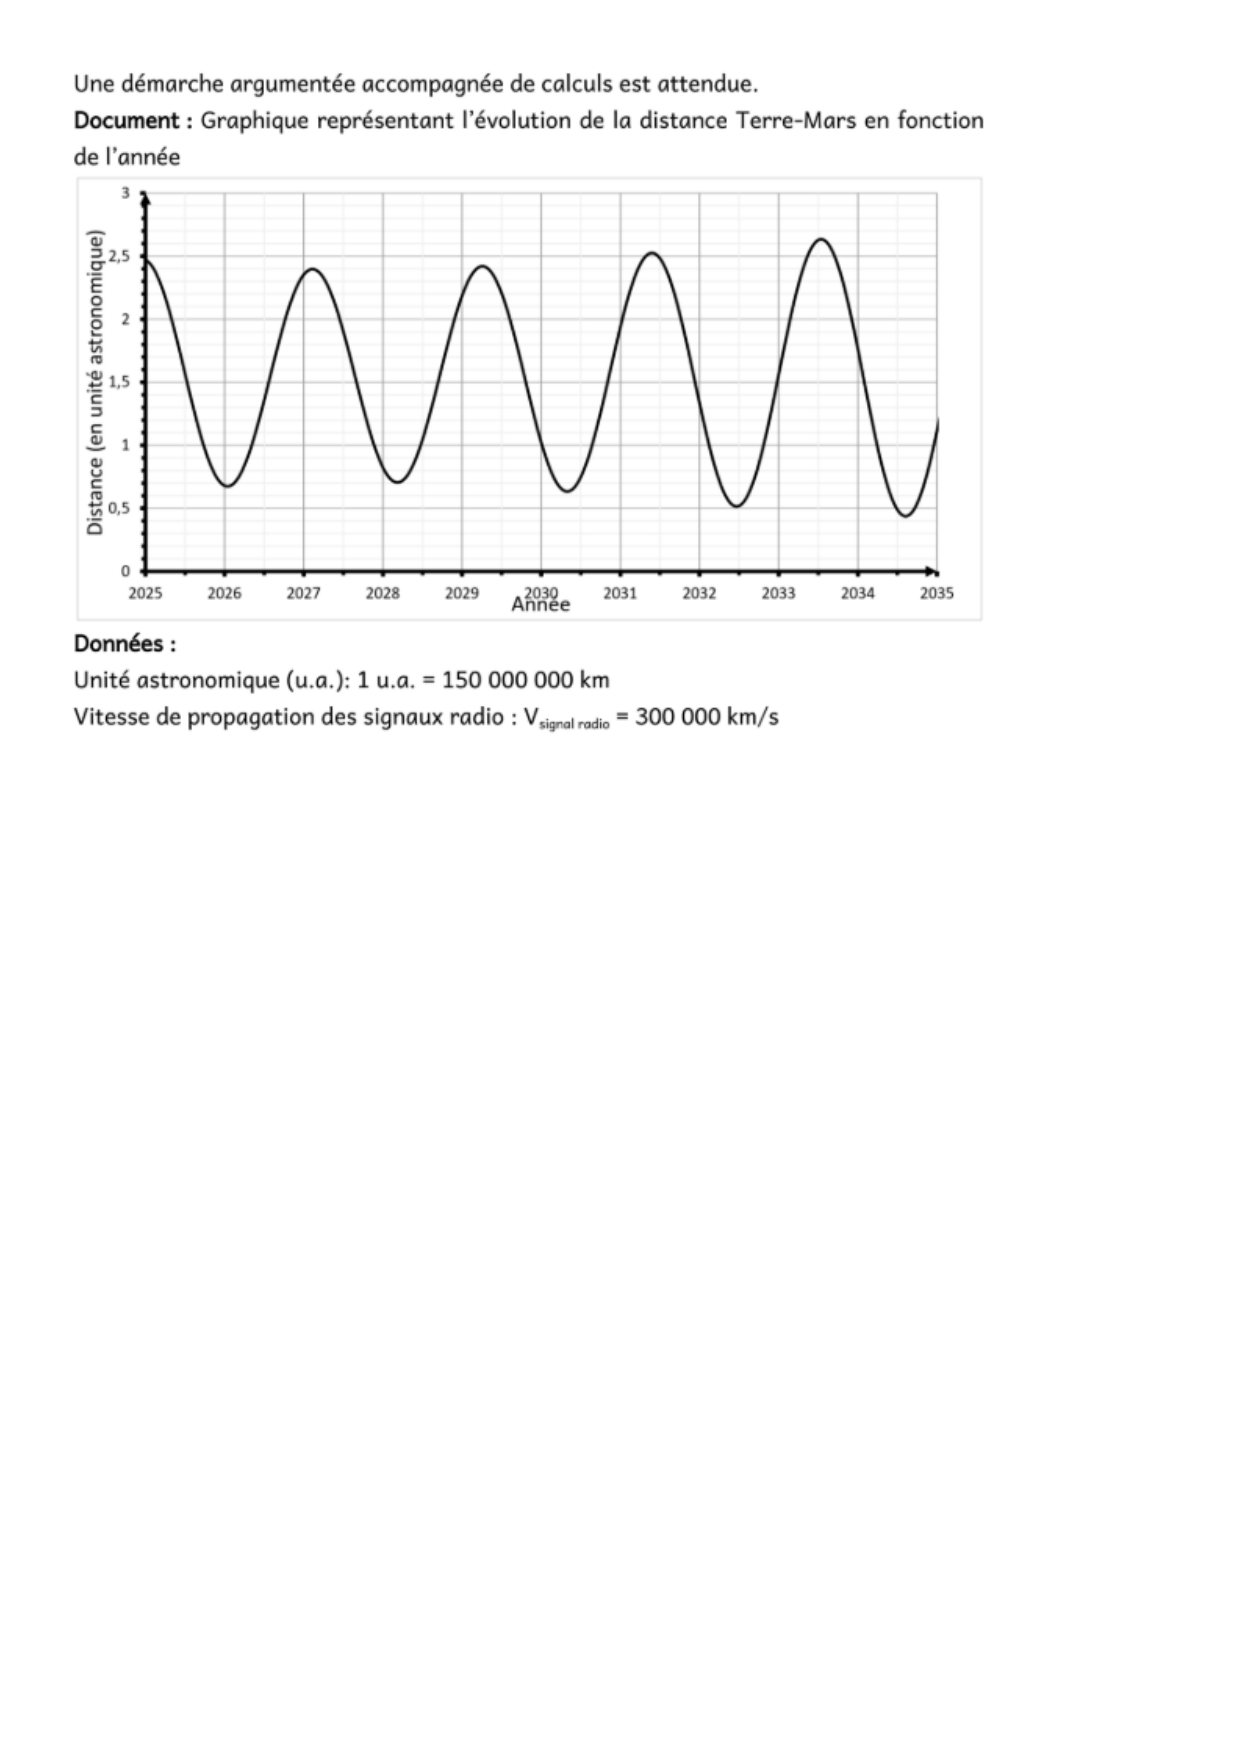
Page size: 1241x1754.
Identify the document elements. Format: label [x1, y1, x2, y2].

picture [59, 59, 1013, 741]
